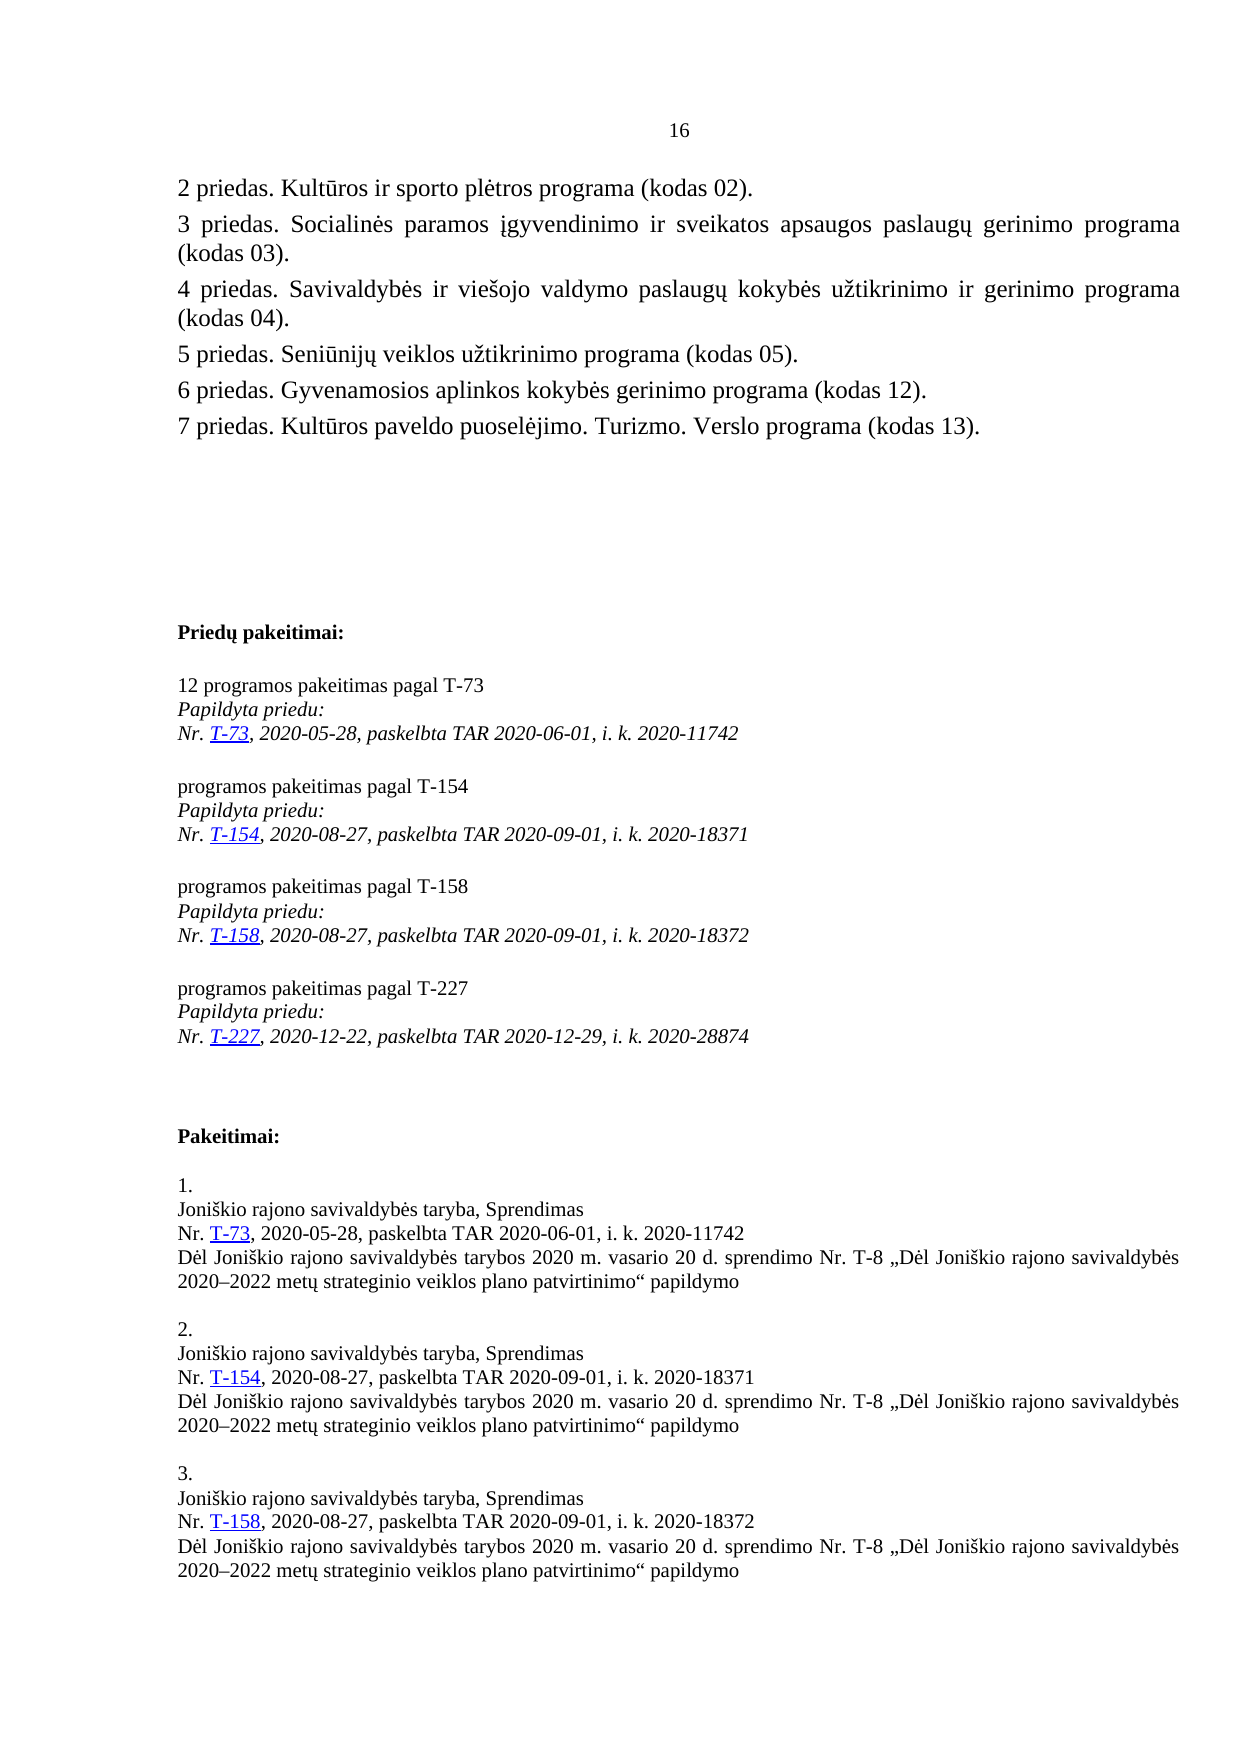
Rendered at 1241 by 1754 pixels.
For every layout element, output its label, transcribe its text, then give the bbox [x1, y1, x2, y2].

text Nr. T-227, 2020-12-22, paskelbta TAR 2020-12-29, i. k. 2020-28874 [177, 1023, 1181, 1048]
text Papildyta priedu: [177, 697, 1181, 721]
text programos pakeitimas pagal T-227 [177, 975, 1181, 999]
text Nr. T-73, 2020-05-28, paskelbta TAR 2020-06-01, i. k. 2020-11742 [177, 721, 1181, 745]
text Nr. T-73, 2020-05-28, paskelbta TAR 2020-06-01, i. k. 2020-11742 [177, 1221, 1181, 1245]
text Papildyta priedu: [177, 898, 1181, 923]
text 7 priedas. Kultūros paveldo puoselėjimo. Turizmo. Verslo programa (kodas 13). [177, 411, 1181, 440]
text programos pakeitimas pagal T-158 [177, 874, 1181, 898]
text Joniškio rajono savivaldybės taryba, Sprendimas [177, 1197, 1181, 1221]
text Nr. T-158, 2020-08-27, paskelbta TAR 2020-09-01, i. k. 2020-18372 [177, 1509, 1181, 1533]
text 12 programos pakeitimas pagal T-73 [177, 673, 1181, 697]
text 2 priedas. Kultūros ir sporto plėtros programa (kodas 02). [177, 173, 1181, 202]
text Papildyta priedu: [177, 999, 1181, 1023]
text Nr. T-154, 2020-08-27, paskelbta TAR 2020-09-01, i. k. 2020-18371 [177, 822, 1181, 846]
text 1. [177, 1173, 1181, 1197]
text Joniškio rajono savivaldybės taryba, Sprendimas [177, 1341, 1181, 1365]
text programos pakeitimas pagal T-154 [177, 773, 1181, 798]
text Dėl Joniškio rajono savivaldybės tarybos 2020 m. vasario 20 d. sprendimo Nr. T-8 „Dėl Joniškio rajono savivaldybės 2020–2022 metų strateginio veiklos plano patvirtinimo“ papildymo [177, 1245, 1181, 1293]
text Nr. T-158, 2020-08-27, paskelbta TAR 2020-09-01, i. k. 2020-18372 [177, 923, 1181, 947]
text 2. [177, 1317, 1181, 1341]
text 3 priedas. Socialinės paramos įgyvendinimo ir sveikatos apsaugos paslaugų gerinimo programa (kodas 03). [177, 209, 1181, 267]
text Joniškio rajono savivaldybės taryba, Sprendimas [177, 1485, 1181, 1509]
text 4 priedas. Savivaldybės ir viešojo valdymo paslaugų kokybės užtikrinimo ir gerinimo programa (kodas 04). [177, 274, 1181, 332]
text 6 priedas. Gyvenamosios aplinkos kokybės gerinimo programa (kodas 12). [177, 375, 1181, 404]
text Priedų pakeitimai: [177, 620, 1181, 644]
text Nr. T-154, 2020-08-27, paskelbta TAR 2020-09-01, i. k. 2020-18371 [177, 1365, 1181, 1389]
text 3. [177, 1461, 1181, 1485]
text 5 priedas. Seniūnijų veiklos užtikrinimo programa (kodas 05). [177, 339, 1181, 368]
text Papildyta priedu: [177, 798, 1181, 822]
text Dėl Joniškio rajono savivaldybės tarybos 2020 m. vasario 20 d. sprendimo Nr. T-8 „Dėl Joniškio rajono savivaldybės 2020–2022 metų strateginio veiklos plano patvirtinimo“ papildymo [177, 1533, 1181, 1582]
text Dėl Joniškio rajono savivaldybės tarybos 2020 m. vasario 20 d. sprendimo Nr. T-8 „Dėl Joniškio rajono savivaldybės 2020–2022 metų strateginio veiklos plano patvirtinimo“ papildymo [177, 1389, 1181, 1437]
text Pakeitimai: [177, 1124, 1181, 1148]
